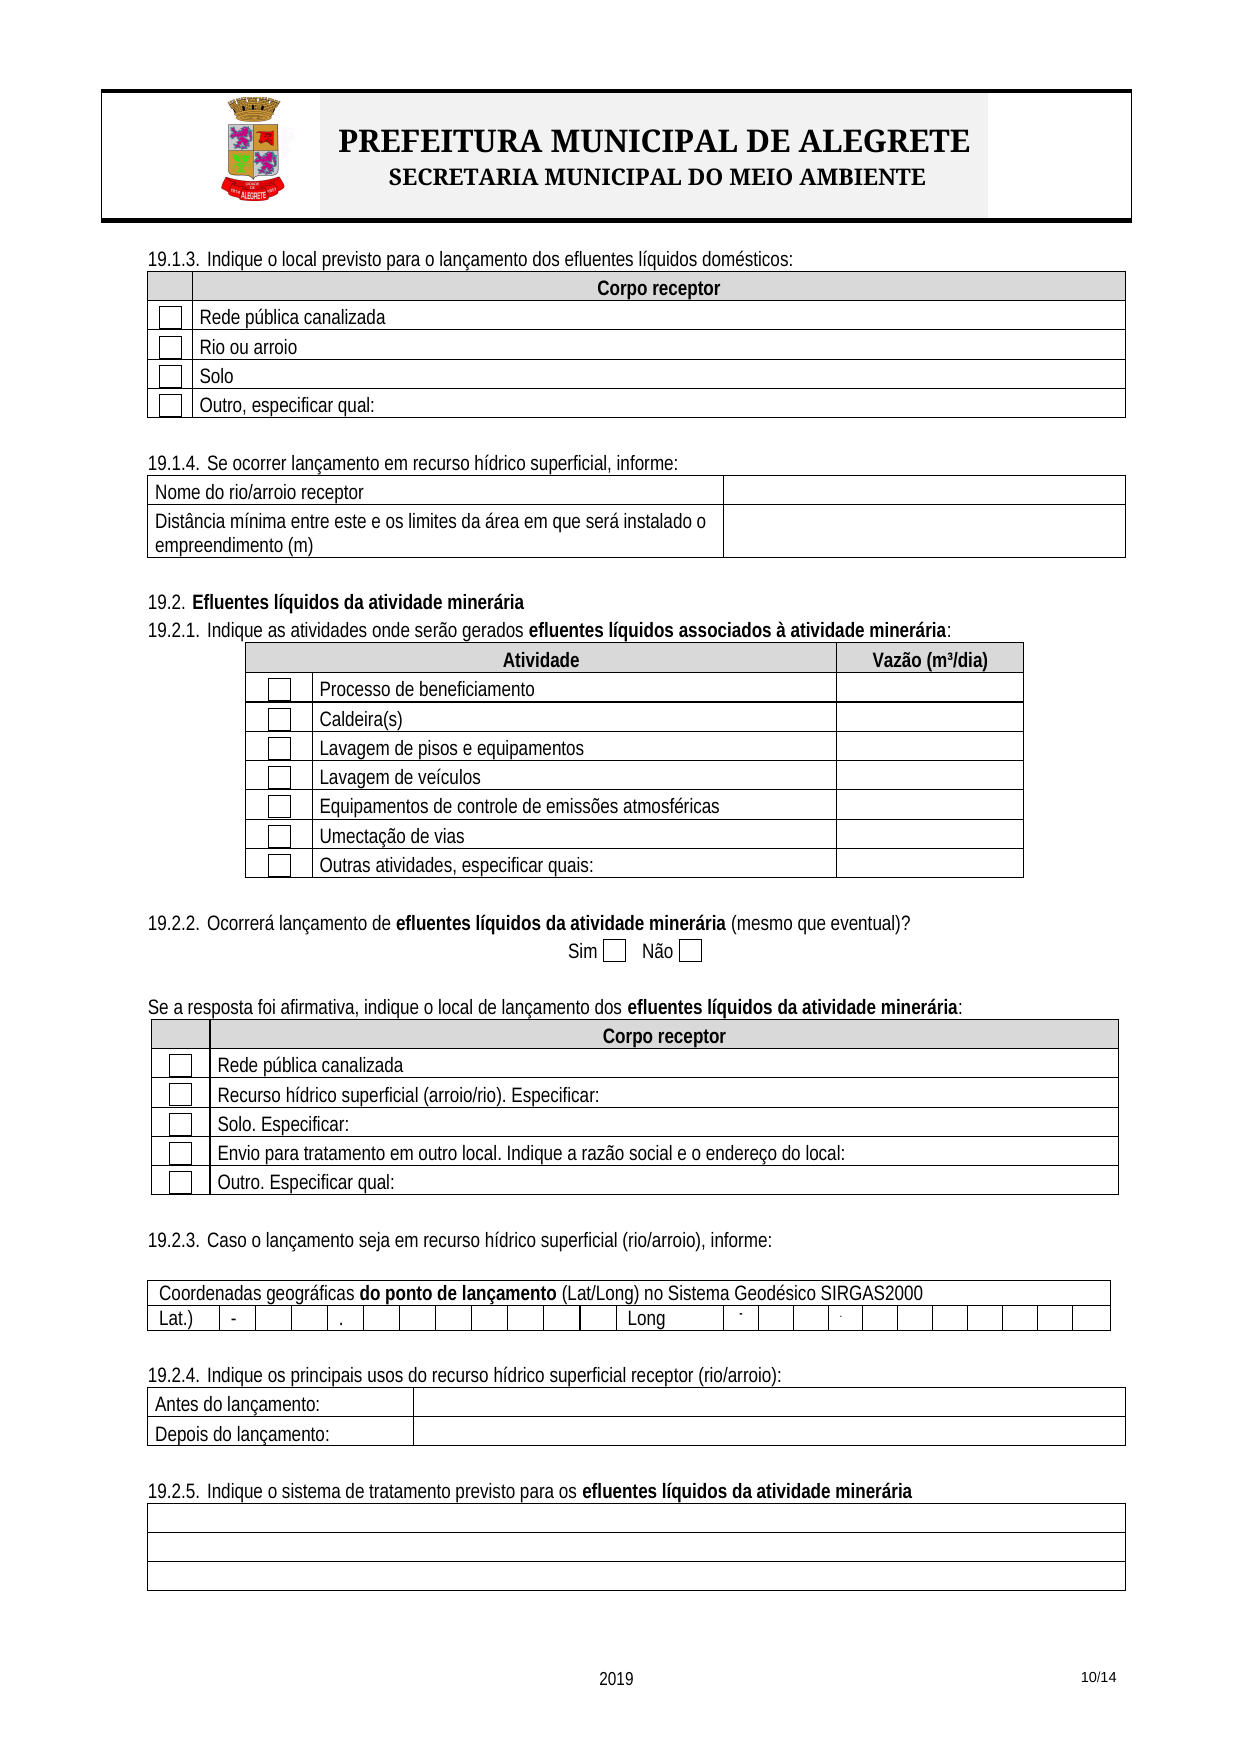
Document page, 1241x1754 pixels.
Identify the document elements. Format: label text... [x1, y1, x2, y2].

table_cell [863, 1306, 897, 1330]
table_cell [256, 1306, 291, 1330]
table_cell Lavagem de veículos [313, 761, 836, 789]
table_cell [269, 796, 290, 817]
table_cell Umectação de vias [313, 820, 836, 848]
list Indique as atividades onde serão gerados efluentes líquidos associados à atividade minerária: [148, 618, 1122, 642]
table_header Vazão (m³/dia) [837, 643, 1023, 672]
table_cell [148, 301, 192, 329]
table_cell [724, 505, 1125, 557]
table_cell [898, 1306, 932, 1330]
table_cell [837, 849, 1023, 877]
table_cell [246, 820, 312, 848]
table_cell Depois do lançamento: [148, 1417, 413, 1445]
table_cell [148, 1562, 1125, 1590]
text Se a resposta foi afirmativa, indique o local de lançamento dos efluentes líquidos da atividade minerária: [148, 995, 1122, 1019]
table_cell [794, 1306, 828, 1330]
list Efluentes líquidos da atividade minerária [148, 590, 1122, 614]
table_cell [364, 1306, 399, 1330]
table_cell [544, 1306, 579, 1330]
table_cell Processo de beneficiamento [313, 673, 836, 701]
table_cell [160, 307, 181, 328]
table_cell [170, 1143, 191, 1164]
table_cell [246, 849, 312, 877]
table_cell . [829, 1306, 862, 1330]
table_cell [269, 709, 290, 730]
table_cell Solo. Especificar: [211, 1108, 1118, 1136]
table_cell [968, 1306, 1002, 1330]
table_header [148, 272, 192, 300]
table_cell [837, 732, 1023, 760]
table_cell Lat.) [148, 1306, 219, 1330]
table_cell [837, 673, 1023, 701]
list Indique os principais usos do recurso hídrico superficial receptor (rio/arroio): [148, 1363, 1122, 1387]
list Ocorrerá lançamento de efluentes líquidos da atividade minerária (mesmo que eventual)? [148, 910, 1122, 934]
table_cell [246, 673, 312, 701]
table_cell [160, 337, 181, 358]
table_header Coordenadas geográficas do ponto de lançamento (Lat/Long) no Sistema Geodésico SIRGAS2000 [148, 1281, 1110, 1305]
table_cell Solo [193, 360, 1125, 388]
table_header [152, 1020, 209, 1048]
table_cell [1073, 1306, 1110, 1330]
table_header [724, 476, 1125, 504]
table_cell Caldeira(s) [313, 703, 836, 731]
table_cell Rede pública canalizada [211, 1049, 1118, 1077]
table_cell [246, 732, 312, 760]
table_header [148, 1504, 1125, 1532]
table_cell [269, 679, 290, 700]
table_header Antes do lançamento: [148, 1388, 413, 1416]
table_cell [152, 1049, 209, 1077]
table_cell [148, 360, 192, 388]
table_header Corpo receptor [193, 272, 1125, 300]
table_cell Equipamentos de controle de emissões atmosféricas [313, 790, 836, 818]
table_header Corpo receptor [211, 1020, 1118, 1048]
list Se ocorrer lançamento em recurso hídrico superficial, informe: [148, 451, 1122, 474]
table_cell [269, 826, 290, 847]
table_cell [148, 389, 192, 417]
table_cell [837, 820, 1023, 848]
table_cell [837, 790, 1023, 818]
table_cell [160, 366, 181, 387]
table_header [414, 1388, 1125, 1416]
table_cell Outro. Especificar qual: [211, 1166, 1118, 1194]
table_cell [152, 1137, 209, 1165]
table_cell [508, 1306, 543, 1330]
table_cell [581, 1306, 616, 1330]
table_cell [1038, 1306, 1072, 1330]
table_cell [152, 1166, 209, 1194]
table_cell [837, 703, 1023, 731]
list Caso o lançamento seja em recurso hídrico superficial (rio/arroio), informe: [148, 1228, 1122, 1252]
table_cell [246, 703, 312, 731]
table_cell Lavagem de pisos e equipamentos [313, 732, 836, 760]
table_cell [160, 395, 181, 416]
table_cell [472, 1306, 507, 1330]
table_cell [436, 1306, 471, 1330]
table_cell [152, 1078, 209, 1107]
table_cell Distância mínima entre este e os limites da área em que será instalado o empreendimento (m) [148, 505, 723, 557]
table_cell [759, 1306, 793, 1330]
table_cell [269, 855, 290, 876]
table_cell . [328, 1306, 363, 1330]
table_cell [148, 1533, 1125, 1561]
picture [215, 97, 295, 201]
table_cell [400, 1306, 435, 1330]
table_cell [246, 761, 312, 789]
table_cell [170, 1114, 191, 1135]
table_header Nome do rio/arroio receptor [148, 476, 723, 504]
table_cell Outro, especificar qual: [193, 389, 1125, 417]
table_cell Rede pública canalizada [193, 301, 1125, 329]
table_cell [246, 790, 312, 818]
table_cell [414, 1417, 1125, 1445]
table_cell [933, 1306, 967, 1330]
table_cell [292, 1306, 327, 1330]
table_header Atividade [246, 643, 836, 672]
table_cell [170, 1172, 191, 1193]
table_cell [837, 761, 1023, 789]
list Indique o sistema de tratamento previsto para os efluentes líquidos da atividade minerária [148, 1479, 1122, 1503]
table_cell - [220, 1306, 255, 1330]
table_cell Long [617, 1306, 723, 1330]
table_cell Rio ou arroio [193, 330, 1125, 359]
table_cell [1003, 1306, 1037, 1330]
table_cell [269, 767, 290, 788]
table_cell [148, 330, 192, 359]
table_cell Envio para tratamento em outro local. Indique a razão social e o endereço do local: [211, 1137, 1118, 1165]
table_cell - [724, 1306, 758, 1330]
text Sim Não [148, 938, 1122, 963]
table_cell Outras atividades, especificar quais: [313, 849, 836, 877]
table_cell [170, 1055, 191, 1076]
table_cell Recurso hídrico superficial (arroio/rio). Especificar: [211, 1078, 1118, 1107]
table_cell [152, 1108, 209, 1136]
list Indique o local previsto para o lançamento dos efluentes líquidos domésticos: [148, 247, 1122, 271]
table_cell [269, 738, 290, 759]
